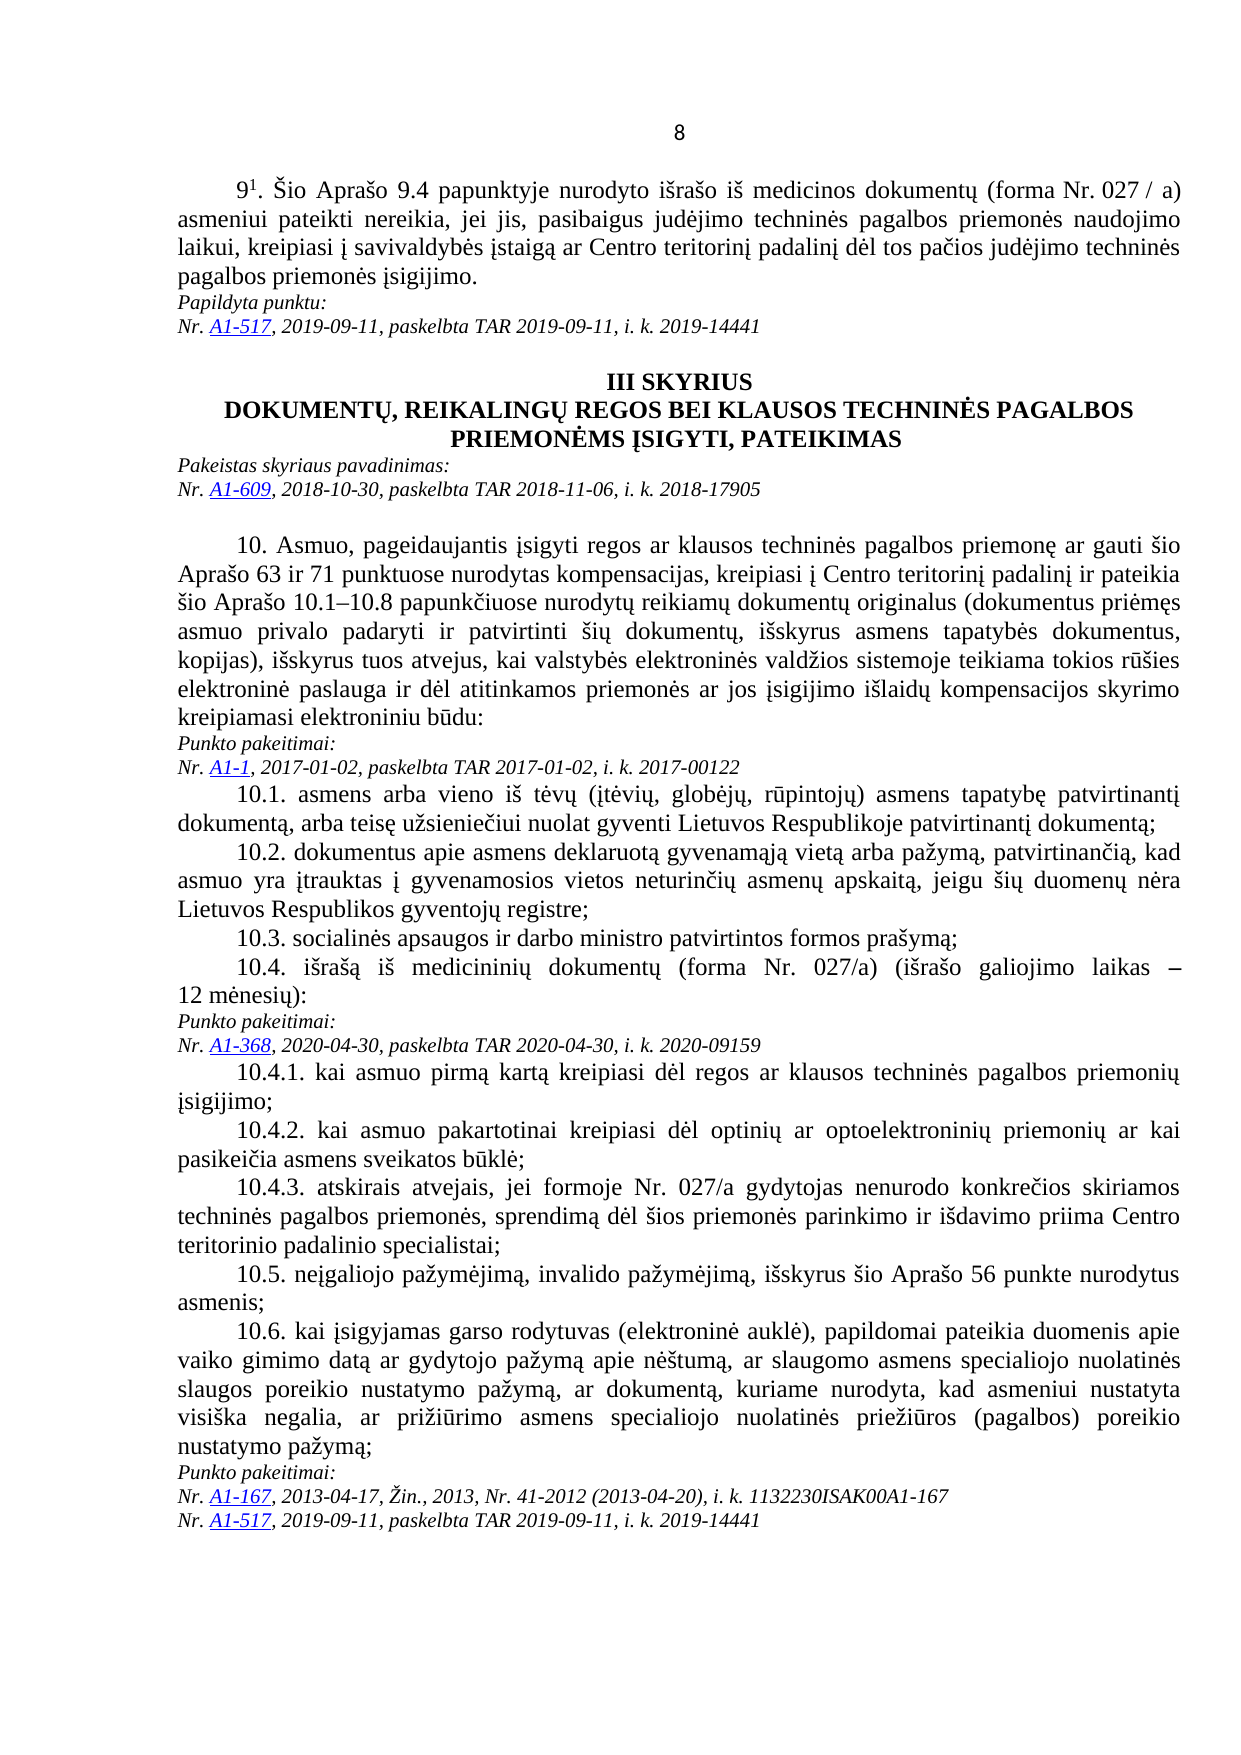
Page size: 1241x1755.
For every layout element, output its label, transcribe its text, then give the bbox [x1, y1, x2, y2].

text Nr. A1-517, 2019-09-11, paskelbta TAR 2019-09-11, i. k. 2019-14441 [177, 1508, 1181, 1532]
text Papildyta punktu: [177, 290, 1181, 314]
text Punkto pakeitimai: [177, 1009, 1181, 1033]
text Nr. A1-517, 2019-09-11, paskelbta TAR 2019-09-11, i. k. 2019-14441 [177, 314, 1181, 338]
text 10.4.2. kai asmuo pakartotinai kreipiasi dėl optinių ar optoelektroninių priemonių ar kai pasikeičia asmens sveikatos būklė; [177, 1115, 1181, 1172]
text 10.4.1. kai asmuo pirmą kartą kreipiasi dėl regos ar klausos techninės pagalbos priemonių įsigijimo; [177, 1057, 1181, 1115]
text 10.3. socialinės apsaugos ir darbo ministro patvirtintos formos prašymą; [177, 923, 1181, 952]
text DOKUMENTŲ, REIKALINGŲ REGOS BEI KLAUSOS TECHNINĖS PAGALBOS PRIEMONĖMS ĮSIGYTI, PATEIKIMAS [177, 396, 1181, 453]
text Nr. A1-368, 2020-04-30, paskelbta TAR 2020-04-30, i. k. 2020-09159 [177, 1033, 1181, 1057]
text Nr. A1-1, 2017-01-02, paskelbta TAR 2017-01-02, i. k. 2017-00122 [177, 755, 1181, 779]
text Nr. A1-609, 2018-10-30, paskelbta TAR 2018-11-06, i. k. 2018-17905 [177, 477, 1181, 501]
text 10. Asmuo, pageidaujantis įsigyti regos ar klausos techninės pagalbos priemonę ar gauti šio Aprašo 63 ir 71 punktuose nurodytas kompensacijas, kreipiasi į Centro teritorinį padalinį ir pateikia šio Aprašo 10.1–10.8 papunkčiuose nurodytų reikiamų dokumentų originalus (dokumentus priėmęs asmuo privalo padaryti ir patvirtinti šių dokumentų, išskyrus asmens tapatybės dokumentus, kopijas), išskyrus tuos atvejus, kai valstybės elektroninės valdžios sistemoje teikiama tokios rūšies elektroninė paslauga ir dėl atitinkamos priemonės ar jos įsigijimo išlaidų kompensacijos skyrimo kreipiamasi elektroniniu būdu: [177, 530, 1181, 731]
text III SKYRIUS [177, 367, 1181, 396]
text Pakeistas skyriaus pavadinimas: [177, 453, 1181, 477]
text 10.2. dokumentus apie asmens deklaruotą gyvenamąją vietą arba pažymą, patvirtinančią, kad asmuo yra įtrauktas į gyvenamosios vietos neturinčių asmenų apskaitą, jeigu šių duomenų nėra Lietuvos Respublikos gyventojų registre; [177, 837, 1181, 923]
text 10.5. neįgaliojo pažymėjimą, invalido pažymėjimą, išskyrus šio Aprašo 56 punkte nurodytus asmenis; [177, 1259, 1181, 1316]
text 91. Šio Aprašo 9.4 papunktyje nurodyto išrašo iš medicinos dokumentų (forma Nr. 027 / a) asmeniui pateikti nereikia, jei jis, pasibaigus judėjimo techninės pagalbos priemonės naudojimo laikui, kreipiasi į savivaldybės įstaigą ar Centro teritorinį padalinį dėl tos pačios judėjimo techninės pagalbos priemonės įsigijimo. [177, 175, 1181, 290]
text Punkto pakeitimai: [177, 731, 1181, 755]
text 10.4.3. atskirais atvejais, jei formoje Nr. 027/a gydytojas nenurodo konkrečios skiriamos techninės pagalbos priemonės, sprendimą dėl šios priemonės parinkimo ir išdavimo priima Centro teritorinio padalinio specialistai; [177, 1172, 1181, 1259]
text 10.4. išrašą iš medicininių dokumentų (forma Nr. 027/a) (išrašo galiojimo laikas – 12 mėnesių): [177, 952, 1181, 1009]
text Nr. A1-167, 2013-04-17, Žin., 2013, Nr. 41-2012 (2013-04-20), i. k. 1132230ISAK00A1-167 [177, 1484, 1181, 1508]
text 10.1. asmens arba vieno iš tėvų (įtėvių, globėjų, rūpintojų) asmens tapatybę patvirtinantį dokumentą, arba teisę užsieniečiui nuolat gyventi Lietuvos Respublikoje patvirtinantį dokumentą; [177, 779, 1181, 837]
text Punkto pakeitimai: [177, 1460, 1181, 1484]
text 10.6. kai įsigyjamas garso rodytuvas (elektroninė auklė), papildomai pateikia duomenis apie vaiko gimimo datą ar gydytojo pažymą apie nėštumą, ar slaugomo asmens specialiojo nuolatinės slaugos poreikio nustatymo pažymą, ar dokumentą, kuriame nurodyta, kad asmeniui nustatyta visiška negalia, ar prižiūrimo asmens specialiojo nuolatinės priežiūros (pagalbos) poreikio nustatymo pažymą; [177, 1316, 1181, 1460]
